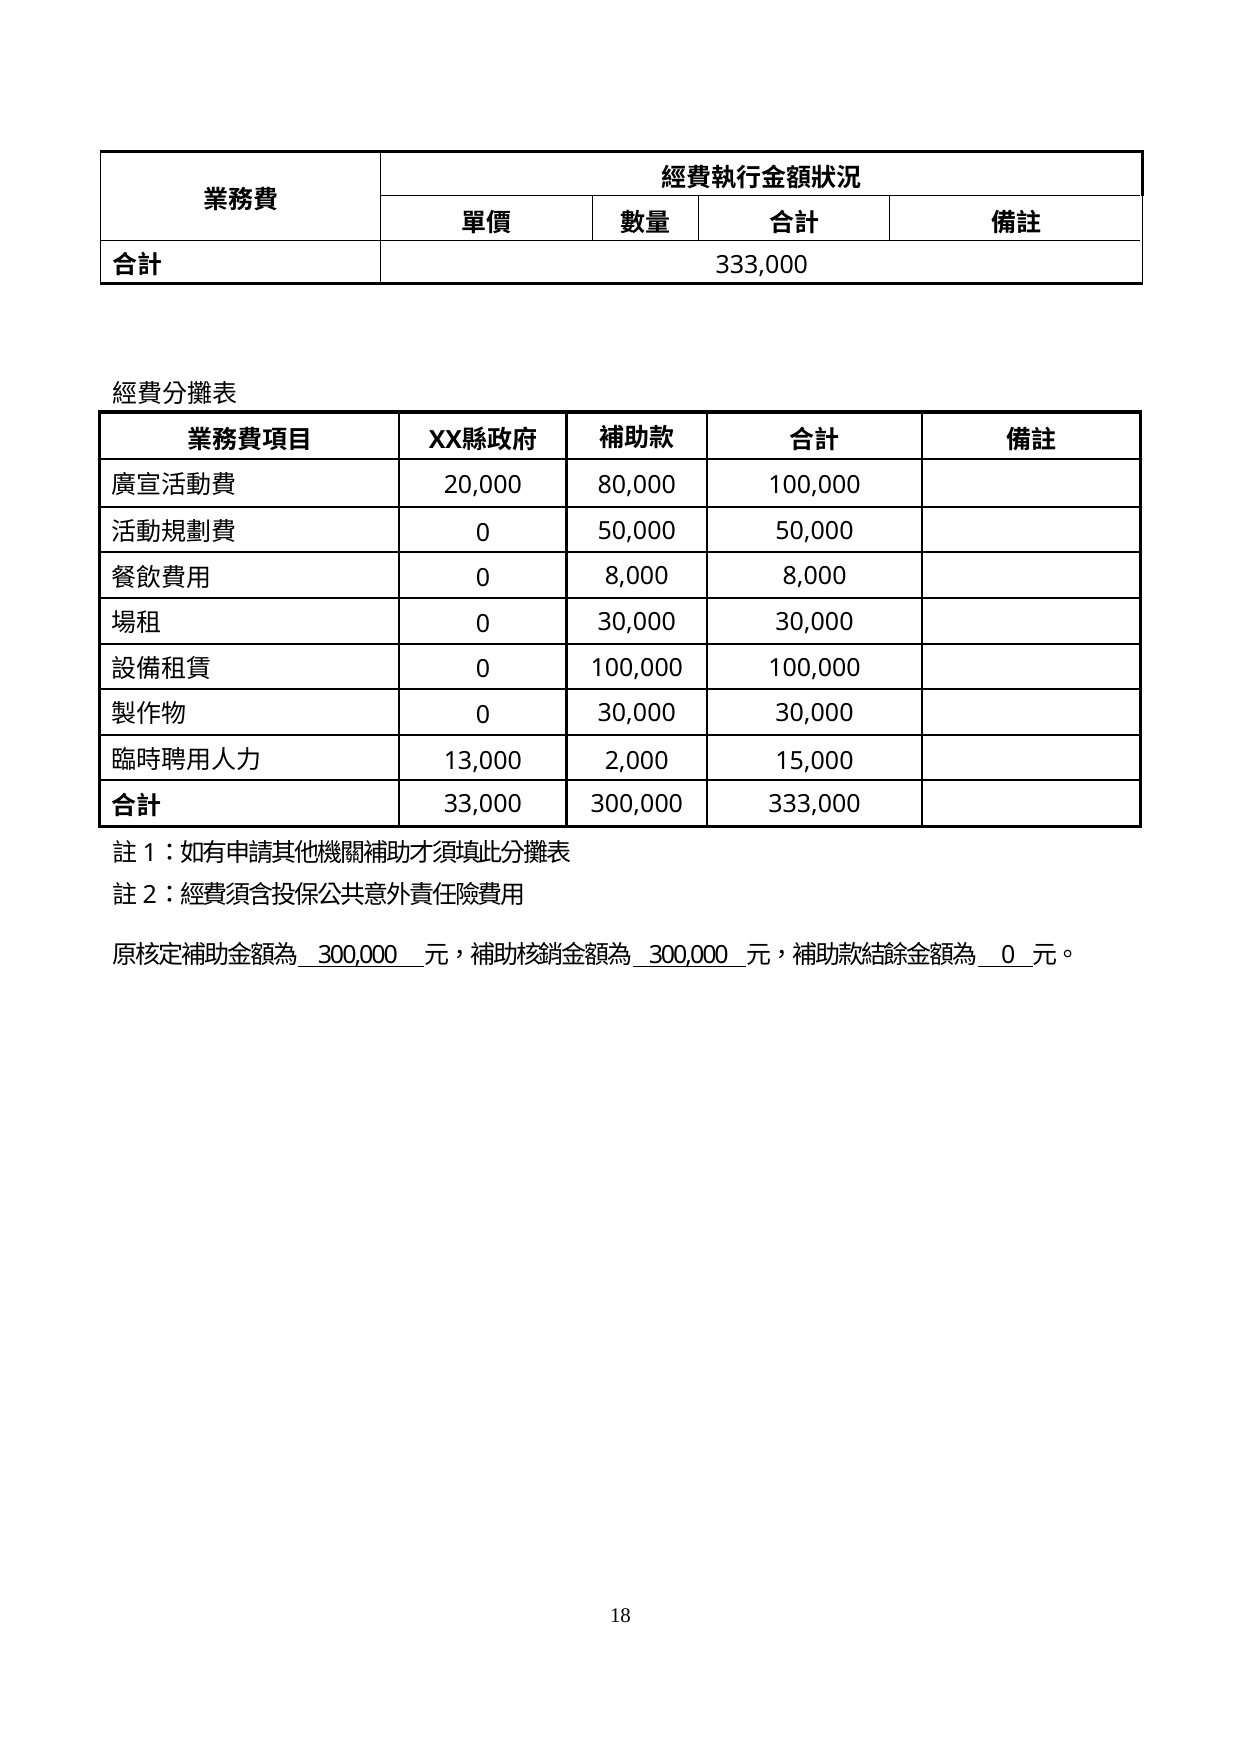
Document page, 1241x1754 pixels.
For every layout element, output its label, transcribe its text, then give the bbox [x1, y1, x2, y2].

table_cell 20,000 [400, 460, 565, 506]
table_cell 製作物 [101, 690, 398, 734]
table_cell 8,000 [708, 553, 921, 597]
table_cell [923, 508, 1139, 551]
table_cell [923, 460, 1139, 506]
table_cell [923, 736, 1139, 779]
table_cell 13,000 [400, 736, 565, 779]
table_cell 80,000 [568, 460, 706, 506]
table_cell 合計 [101, 781, 398, 825]
table_cell 50,000 [568, 508, 706, 551]
table_cell 0 [400, 645, 565, 688]
table_cell 100,000 [568, 645, 706, 688]
table_cell 30,000 [568, 690, 706, 734]
table_cell 合計 [699, 196, 889, 239]
table_cell [923, 781, 1139, 825]
table_cell 100,000 [708, 460, 921, 506]
table_cell 33,000 [400, 781, 565, 825]
table_cell 300,000 [568, 781, 706, 825]
table_cell 0 [400, 690, 565, 734]
table_cell [923, 690, 1139, 734]
table_cell 2,000 [568, 736, 706, 779]
table_cell 合計 [101, 241, 380, 282]
text 註2：經費須含投保公共意外責任險費用 [112, 870, 1128, 911]
table_cell [923, 553, 1139, 597]
table_cell 數量 [593, 196, 698, 239]
text 原核定補助金額為 300,000 元，補助核銷金額為 300,000 元，補助款結餘金額為 0 元。 [112, 930, 1128, 972]
table_cell 廣宣活動費 [101, 460, 398, 506]
table_cell 0 [400, 553, 565, 597]
text 註1：如有申請其他機關補助才須填此分攤表 [112, 828, 1128, 870]
text 經費分攤表 [112, 369, 1128, 410]
table_header 經費執行金額狀況 [381, 153, 1141, 195]
table_cell 臨時聘用人力 [101, 736, 398, 779]
table_cell 備註 [890, 195, 1142, 239]
table_cell 設備租賃 [101, 645, 398, 688]
table_cell 30,000 [708, 690, 921, 734]
table_cell 8,000 [568, 553, 706, 597]
table_header 業務費項目 [101, 414, 398, 458]
table_cell 活動規劃費 [101, 508, 398, 551]
table_cell 30,000 [708, 599, 921, 642]
table_cell 100,000 [708, 645, 921, 688]
table_cell 場租 [101, 599, 398, 642]
table_cell [923, 645, 1139, 688]
table_cell 333,000 [381, 240, 1142, 282]
table_header 備註 [923, 414, 1139, 458]
table_cell [923, 599, 1139, 642]
table_cell 333,000 [708, 781, 921, 825]
table_header 補助款 [568, 414, 706, 458]
table_cell 15,000 [708, 736, 921, 779]
table_cell 單價 [381, 196, 592, 239]
table_header XX縣政府 [400, 414, 565, 458]
table_cell 0 [400, 599, 565, 642]
table_cell 30,000 [568, 599, 706, 642]
table_header 業務費 [101, 153, 380, 239]
table_cell 50,000 [708, 508, 921, 551]
table_header 合計 [708, 414, 921, 458]
table_cell 0 [400, 508, 565, 551]
table_cell 餐飲費用 [101, 553, 398, 597]
